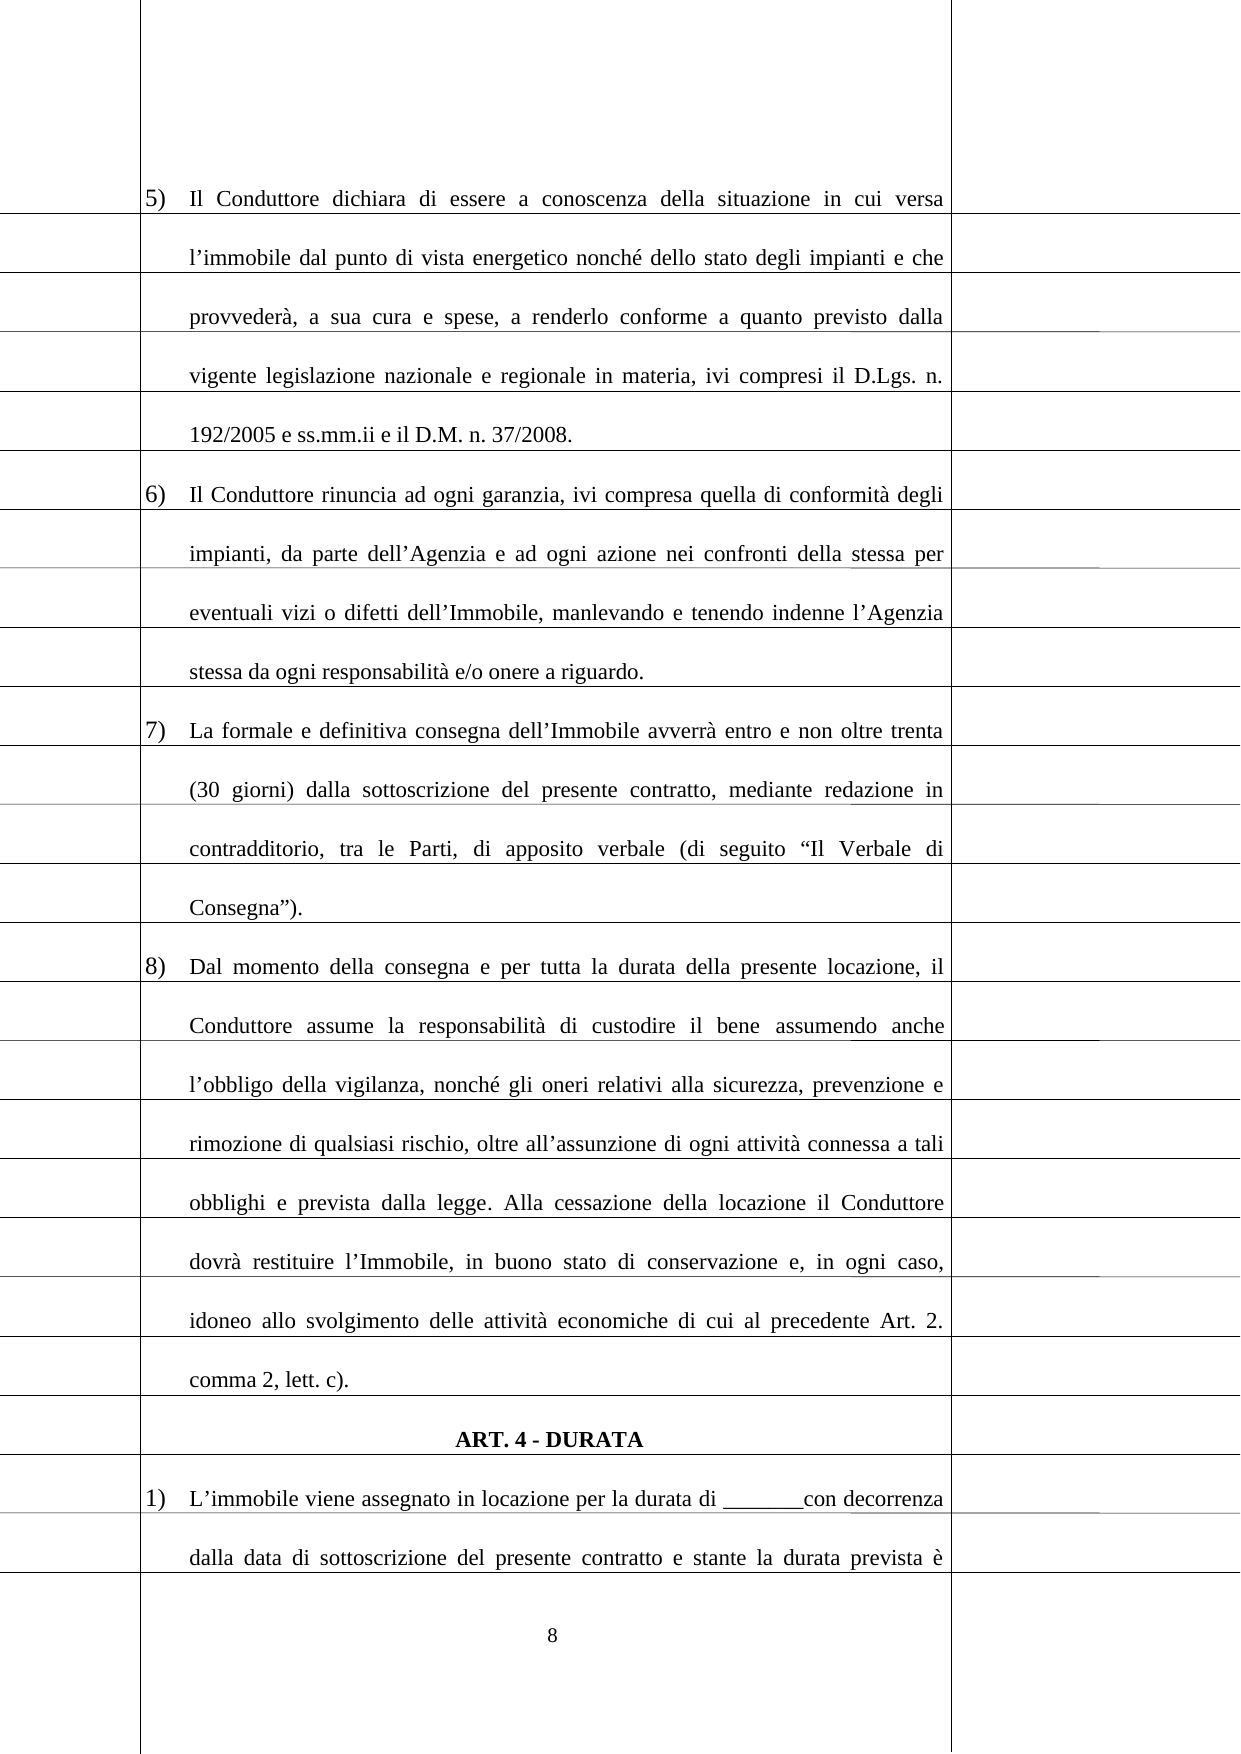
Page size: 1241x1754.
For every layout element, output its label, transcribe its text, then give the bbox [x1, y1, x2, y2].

list dalla data di sottoscrizione del presente contratto e stante la durata prevista è [145, 1514, 945, 1572]
list Il Conduttore rinuncia ad ogni garanzia, ivi compresa quella di conformità degli [145, 455, 945, 509]
list Il Conduttore dichiara di essere a conoscenza della situazione in cui versa [145, 159, 945, 213]
list provvederà, a sua cura e spese, a renderlo conforme a quanto previsto dalla [145, 273, 945, 331]
list vigente legislazione nazionale e regionale in materia, ivi compresi il D.Lgs. n. [145, 332, 945, 391]
list impianti, da parte dell’Agenzia e ad ogni azione nei confronti della stessa per [145, 510, 945, 567]
list La formale e definitiva consegna dell’Immobile avverrà entro e non oltre trenta [145, 691, 945, 745]
list Consegna”). [145, 864, 945, 922]
list Conduttore assume la responsabilità di custodire il bene assumendo anche [145, 982, 945, 1040]
list Dal momento della consegna e per tutta la durata della presente locazione, il [145, 927, 945, 981]
list dovrà restituire l’Immobile, in buono stato di conservazione e, in ogni caso, [145, 1218, 945, 1276]
list 192/2005 e ss.mm.ii e il D.M. n. 37/2008. [145, 392, 945, 450]
list l’immobile dal punto di vista energetico nonché dello stato degli impianti e che [145, 214, 945, 272]
list obblighi e prevista dalla legge. Alla cessazione della locazione il Conduttore [145, 1159, 945, 1217]
list L’immobile viene assegnato in locazione per la durata di _______con decorrenza [145, 1459, 945, 1512]
list eventuali vizi o difetti dell’Immobile, manlevando e tenendo indenne l’Agenzia [145, 569, 945, 627]
list idoneo allo svolgimento delle attività economiche di cui al precedente Art. 2. [145, 1277, 945, 1336]
list stessa da ogni responsabilità e/o onere a riguardo. [145, 628, 945, 686]
list contradditorio, tra le Parti, di apposito verbale (di seguito “Il Verbale di [145, 805, 945, 863]
list (30 giorni) dalla sottoscrizione del presente contratto, mediante redazione in [145, 746, 945, 803]
text [159, 1455, 945, 1459]
list rimozione di qualsiasi rischio, oltre all’assunzione di ogni attività connessa a tali [145, 1100, 945, 1158]
list l’obbligo della vigilanza, nonché gli oneri relativi alla sicurezza, prevenzione e [145, 1041, 945, 1099]
text Art. 4 - Durata [159, 1400, 945, 1454]
list comma 2, lett. c). [145, 1337, 945, 1395]
